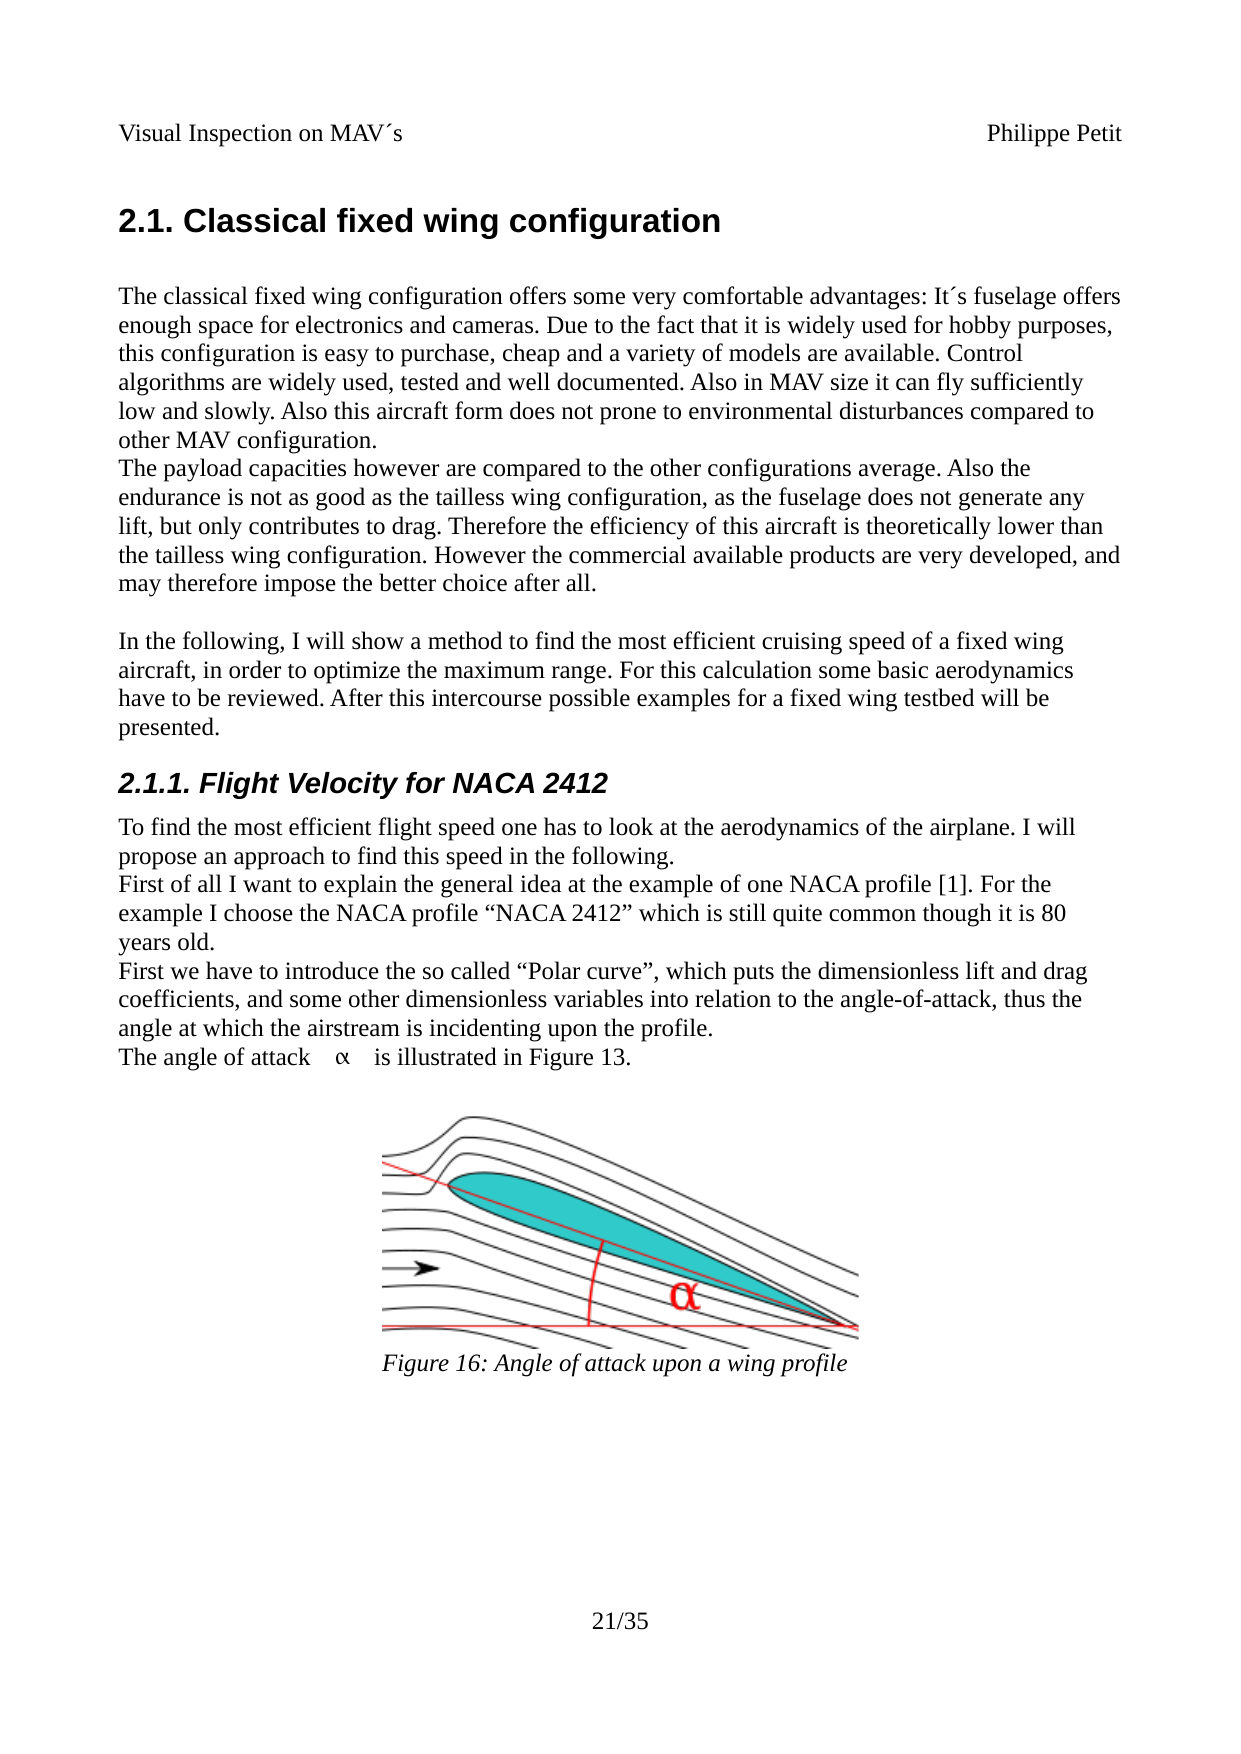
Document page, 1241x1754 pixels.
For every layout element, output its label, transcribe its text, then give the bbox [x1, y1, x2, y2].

text The angle of attack is illustrated in Figure 13. [118, 1042, 1122, 1071]
subtitle 2.1.1. Flight Velocity for NACA 2412 [118, 766, 1122, 799]
text In the following, I will show a method to find the most efficient cruising speed of a fixed wing aircraft, in order to optimize the maximum range. For this calculation some basic aerodynamics have to be reviewed. After this intercourse possible examples for a fixed wing testbed will be presented. [118, 626, 1122, 741]
text The classical fixed wing configuration offers some very comfortable advantages: It´s fuselage offers enough space for electronics and cameras. Due to the fact that it is widely used for hobby purposes, this configuration is easy to purchase, cheap and a variety of models are available. Control algorithms are widely used, tested and well documented. Also in MAV size it can fly sufficiently low and slowly. Also this aircraft form does not prone to environmental disturbances compared to other MAV configuration. [118, 281, 1122, 453]
text First we have to introduce the so called “Polar curve”, which puts the dimensionless lift and drag coefficients, and some other dimensionless variables into relation to the angle-of-attack, thus the angle at which the airstream is incidenting upon the profile. [118, 956, 1122, 1042]
picture [382, 1112, 859, 1349]
text To find the most efficient flight speed one has to look at the aerodynamics of the airplane. I will propose an approach to find this speed in the following. [118, 812, 1122, 869]
text The payload capacities however are compared to the other configurations average. Also the endurance is not as good as the tailless wing configuration, as the fuselage does not generate any lift, but only contributes to drag. Therefore the efficiency of this aircraft is theoretically lower than the tailless wing configuration. However the commercial available products are very developed, and may therefore impose the better choice after all. [118, 453, 1122, 597]
text Figure 16: Angle of attack upon a wing profile [382, 1349, 858, 1377]
text First of all I want to explain the general idea at the example of one NACA profile [1]. For the example I choose the NACA profile “NACA 2412” which is still quite common though it is 80 years old. [118, 869, 1122, 956]
subtitle 2.1. Classical fixed wing configuration [118, 201, 1122, 240]
